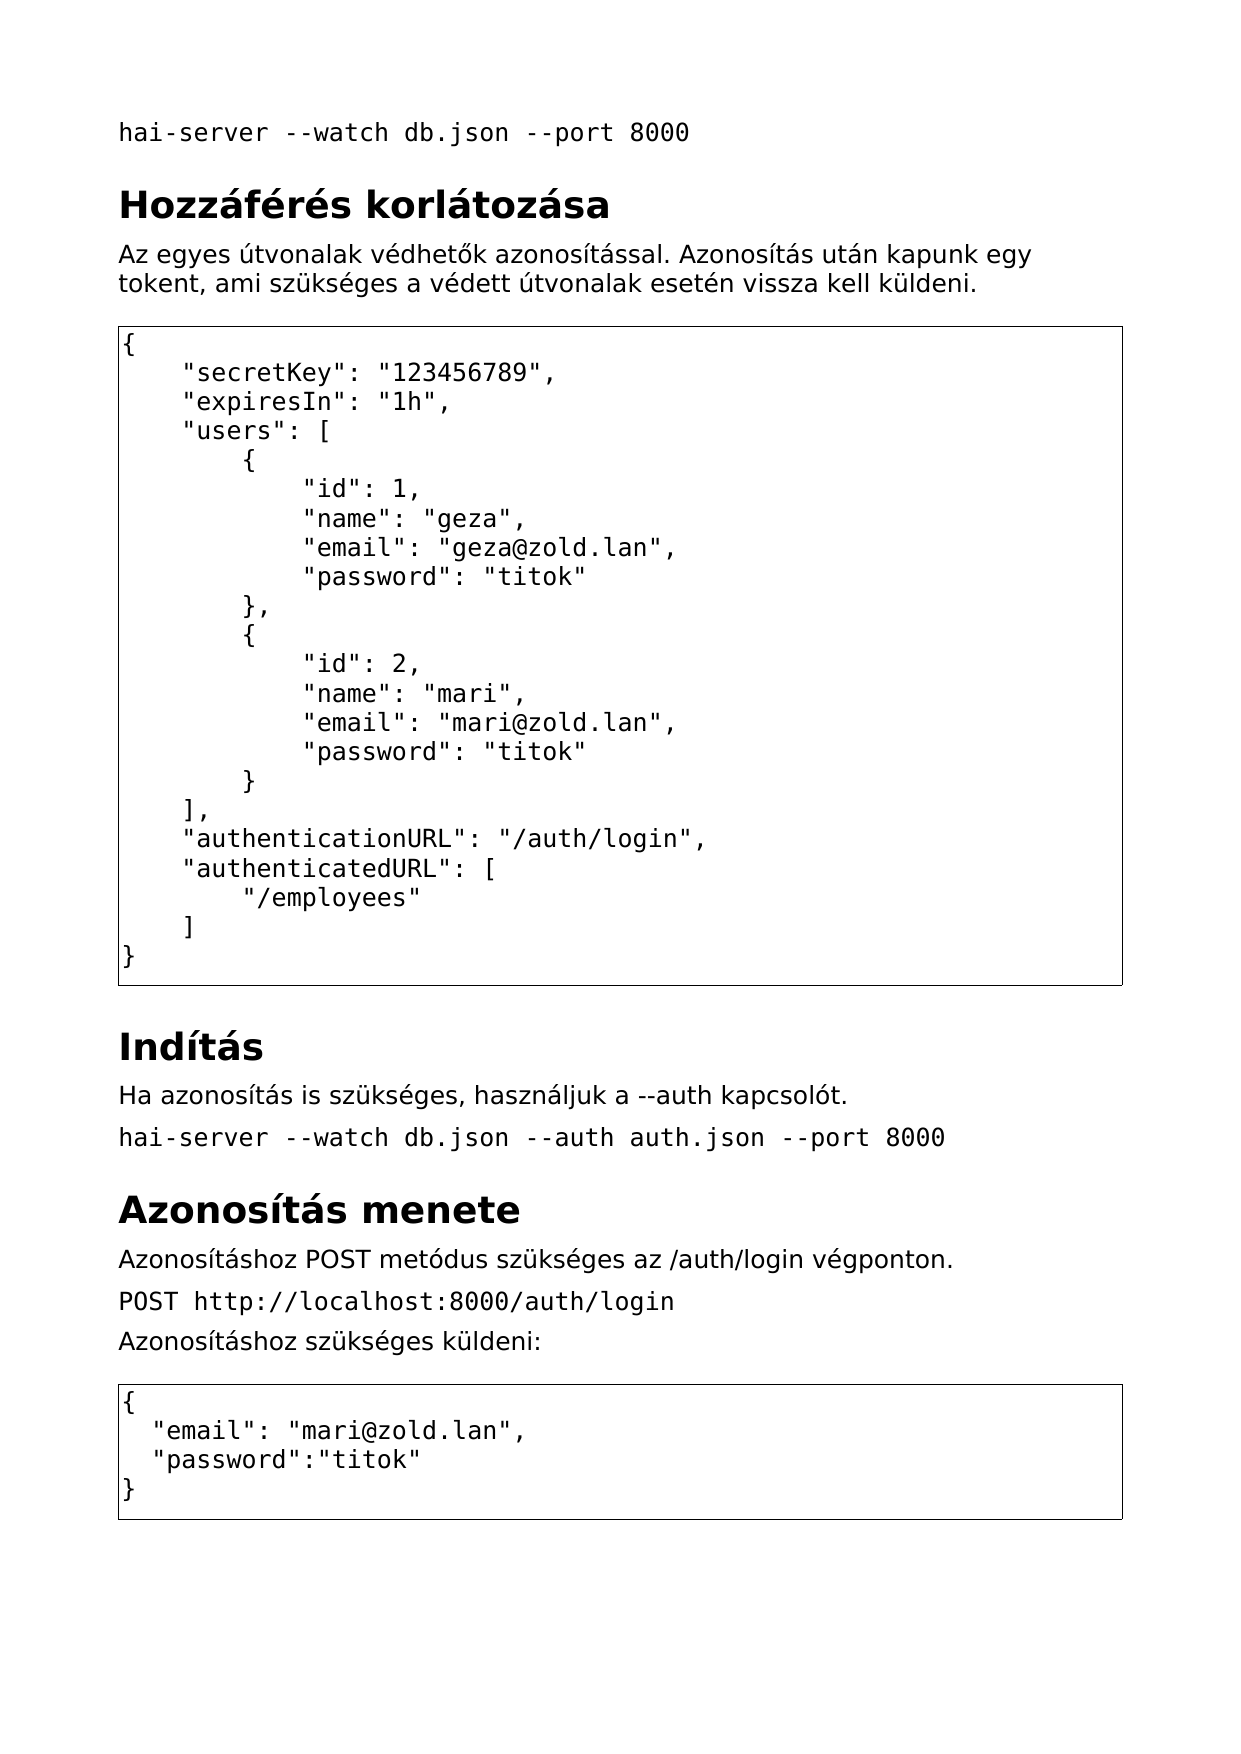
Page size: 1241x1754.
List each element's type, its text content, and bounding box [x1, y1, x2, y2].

subtitle Indítás [118, 1025, 1122, 1069]
table_header { "email": "mari@zold.lan", "password":"titok" } [119, 1385, 1122, 1518]
text Azonosításhoz POST metódus szükséges az /auth/login végponton. [118, 1245, 1122, 1274]
text hai-server --watch db.json --auth auth.json --port 8000 [118, 1123, 1122, 1152]
subtitle Azonosítás menete [118, 1189, 1122, 1232]
text POST http://localhost:8000/auth/login [118, 1287, 1122, 1316]
subtitle Hozzáférés korlátozása [118, 184, 1122, 228]
text Azonosításhoz szükséges küldeni: [118, 1328, 1122, 1357]
text hai-server --watch db.json --port 8000 [118, 118, 1122, 147]
text Az egyes útvonalak védhetők azonosítással. Azonosítás után kapunk egy tokent, ami szükséges a védett útvonalak esetén vissza kell küldeni. [118, 240, 1122, 298]
table_header { "secretKey": "123456789", "expiresIn": "1h", "users": [ { "id": 1, "name": "geza", "email": "geza@zold.lan", "password": "titok" }, { "id": 2, "name": "mari", "email": "mari@zold.lan", "password": "titok" } ], "authenticationURL": "/auth/login", "authenticatedURL": [ "/employees" ] } [119, 327, 1122, 985]
text Ha azonosítás is szükséges, használjuk a --auth kapcsolót. [118, 1081, 1122, 1110]
